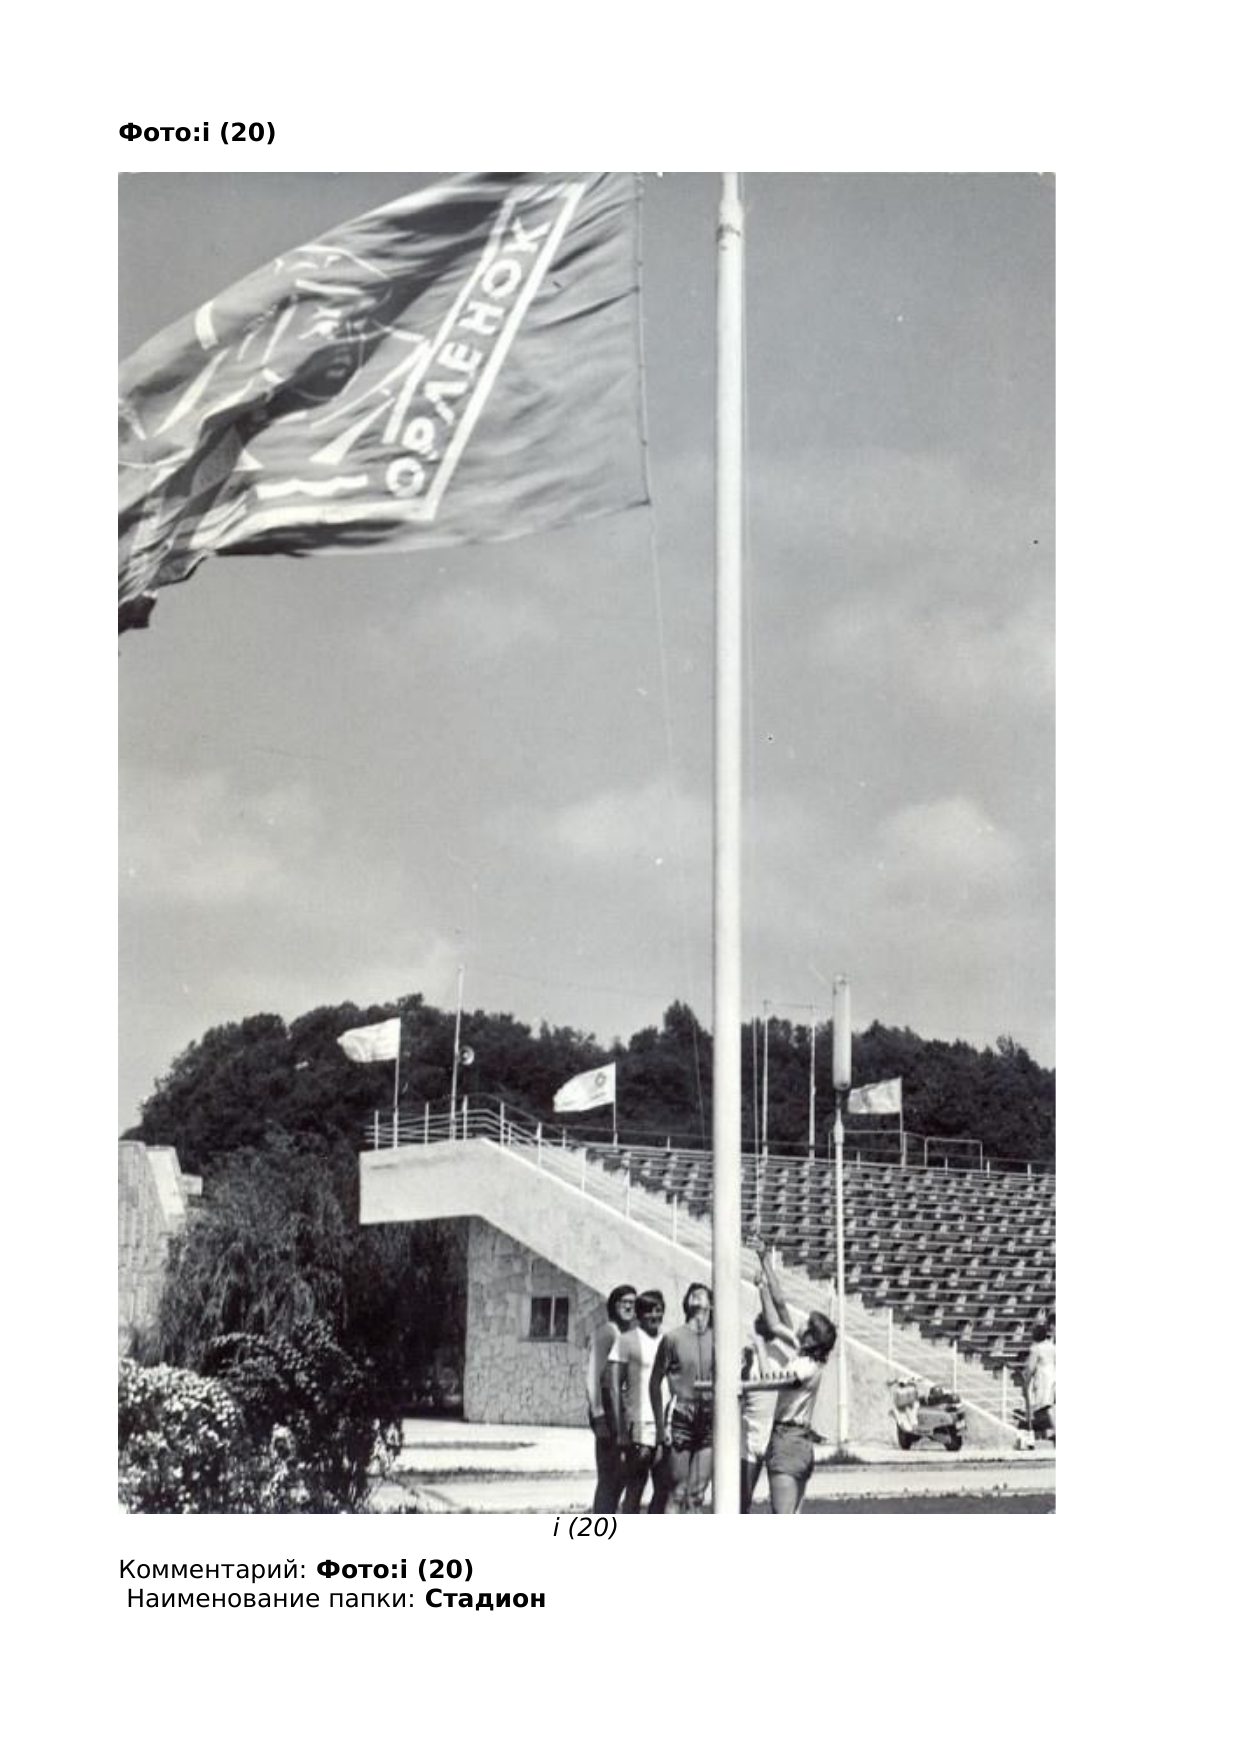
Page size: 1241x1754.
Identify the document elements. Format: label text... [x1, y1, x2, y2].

subtitle Фото:i (20) [118, 118, 1122, 147]
text i (20) [118, 1514, 1056, 1542]
text Комментарий: Фото:i (20) Наименование папки: Стадион [118, 1555, 1122, 1613]
picture [118, 172, 1056, 1514]
